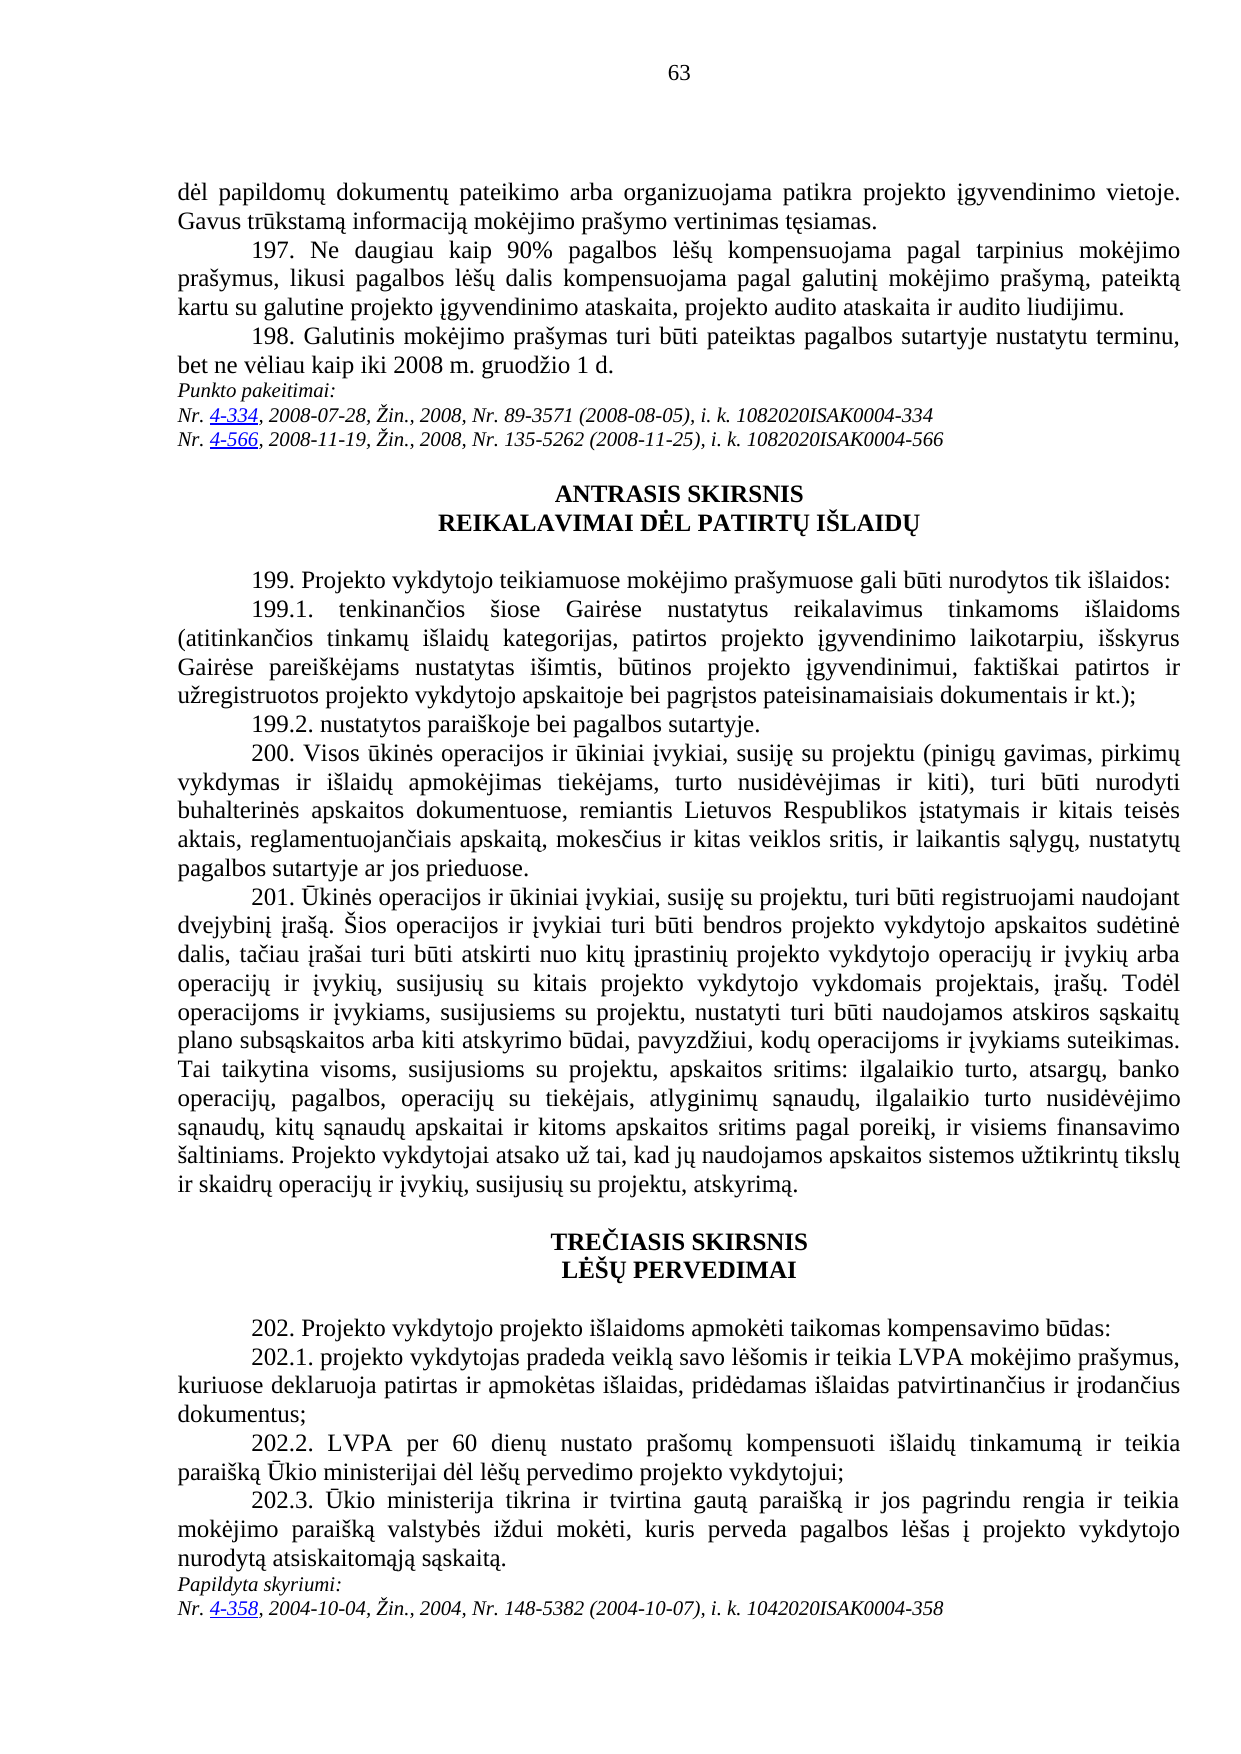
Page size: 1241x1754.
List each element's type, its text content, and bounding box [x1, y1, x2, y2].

text dėl papildomų dokumentų pateikimo arba organizuojama patikra projekto įgyvendinimo vietoje. Gavus trūkstamą informaciją mokėjimo prašymo vertinimas tęsiamas. [177, 177, 1181, 235]
text 199.1. tenkinančios šiose Gairėse nustatytus reikalavimus tinkamoms išlaidoms (atitinkančios tinkamų išlaidų kategorijas, patirtos projekto įgyvendinimo laikotarpiu, išskyrus Gairėse pareiškėjams nustatytas išimtis, būtinos projekto įgyvendinimui, faktiškai patirtos ir užregistruotos projekto vykdytojo apskaitoje bei pagrįstos pateisinamaisiais dokumentais ir kt.); [177, 594, 1181, 709]
text Nr. 4-566, 2008-11-19, Žin., 2008, Nr. 135-5262 (2008-11-25), i. k. 1082020ISAK0004-566 [177, 427, 1181, 451]
text 198. Galutinis mokėjimo prašymas turi būti pateiktas pagalbos sutartyje nustatytu terminu, bet ne vėliau kaip iki 2008 m. gruodžio 1 d. [177, 321, 1181, 378]
text 197. Ne daugiau kaip 90% pagalbos lėšų kompensuojama pagal tarpinius mokėjimo prašymus, likusi pagalbos lėšų dalis kompensuojama pagal galutinį mokėjimo prašymą, pateiktą kartu su galutine projekto įgyvendinimo ataskaita, projekto audito ataskaita ir audito liudijimu. [177, 235, 1181, 321]
text Papildyta skyriumi: [177, 1572, 1181, 1596]
text TREČIASIS SKIRSNIS [177, 1227, 1181, 1256]
text 199.2. nustatytos paraiškoje bei pagalbos sutartyje. [177, 709, 1181, 738]
text Punkto pakeitimai: [177, 378, 1181, 402]
text Nr. 4-334, 2008-07-28, Žin., 2008, Nr. 89-3571 (2008-08-05), i. k. 1082020ISAK0004-334 [177, 402, 1181, 427]
text LĖŠŲ PERVEDIMAI [177, 1256, 1181, 1284]
text ANTRASIS skirsnis [177, 479, 1181, 508]
text 202.1. projekto vykdytojas pradeda veiklą savo lėšomis ir teikia LVPA mokėjimo prašymus, kuriuose deklaruoja patirtas ir apmokėtas išlaidas, pridėdamas išlaidas patvirtinančius ir įrodančius dokumentus; [177, 1342, 1181, 1428]
text Nr. 4-358, 2004-10-04, Žin., 2004, Nr. 148-5382 (2004-10-07), i. k. 1042020ISAK0004-358 [177, 1596, 1181, 1620]
text Reikalavimai dėl PATIRtų išlaidų [177, 508, 1181, 537]
text 199. Projekto vykdytojo teikiamuose mokėjimo prašymuose gali būti nurodytos tik išlaidos: [177, 566, 1181, 594]
text 202. Projekto vykdytojo projekto išlaidoms apmokėti taikomas kompensavimo būdas: [177, 1313, 1181, 1342]
text 201. Ūkinės operacijos ir ūkiniai įvykiai, susiję su projektu, turi būti registruojami naudojant dvejybinį įrašą. Šios operacijos ir įvykiai turi būti bendros projekto vykdytojo apskaitos sudėtinė dalis, tačiau įrašai turi būti atskirti nuo kitų įprastinių projekto vykdytojo operacijų ir įvykių arba operacijų ir įvykių, susijusių su kitais projekto vykdytojo vykdomais projektais, įrašų. Todėl operacijoms ir įvykiams, susijusiems su projektu, nustatyti turi būti naudojamos atskiros sąskaitų plano subsąskaitos arba kiti atskyrimo būdai, pavyzdžiui, kodų operacijoms ir įvykiams suteikimas. Tai taikytina visoms, susijusioms su projektu, apskaitos sritims: ilgalaikio turto, atsargų, banko operacijų, pagalbos, operacijų su tiekėjais, atlyginimų sąnaudų, ilgalaikio turto nusidėvėjimo sąnaudų, kitų sąnaudų apskaitai ir kitoms apskaitos sritims pagal poreikį, ir visiems finansavimo šaltiniams. Projekto vykdytojai atsako už tai, kad jų naudojamos apskaitos sistemos užtikrintų tikslų ir skaidrų operacijų ir įvykių, susijusių su projektu, atskyrimą. [177, 882, 1181, 1198]
text 200. Visos ūkinės operacijos ir ūkiniai įvykiai, susiję su projektu (pinigų gavimas, pirkimų vykdymas ir išlaidų apmokėjimas tiekėjams, turto nusidėvėjimas ir kiti), turi būti nurodyti buhalterinės apskaitos dokumentuose, remiantis Lietuvos Respublikos įstatymais ir kitais teisės aktais, reglamentuojančiais apskaitą, mokesčius ir kitas veiklos sritis, ir laikantis sąlygų, nustatytų pagalbos sutartyje ar jos prieduose. [177, 738, 1181, 882]
text 202.2. LVPA per 60 dienų nustato prašomų kompensuoti išlaidų tinkamumą ir teikia paraišką Ūkio ministerijai dėl lėšų pervedimo projekto vykdytojui; [177, 1428, 1181, 1486]
text 202.3. Ūkio ministerija tikrina ir tvirtina gautą paraišką ir jos pagrindu rengia ir teikia mokėjimo paraišką valstybės iždui mokėti, kuris perveda pagalbos lėšas į projekto vykdytojo nurodytą atsiskaitomąją sąskaitą. [177, 1486, 1181, 1572]
